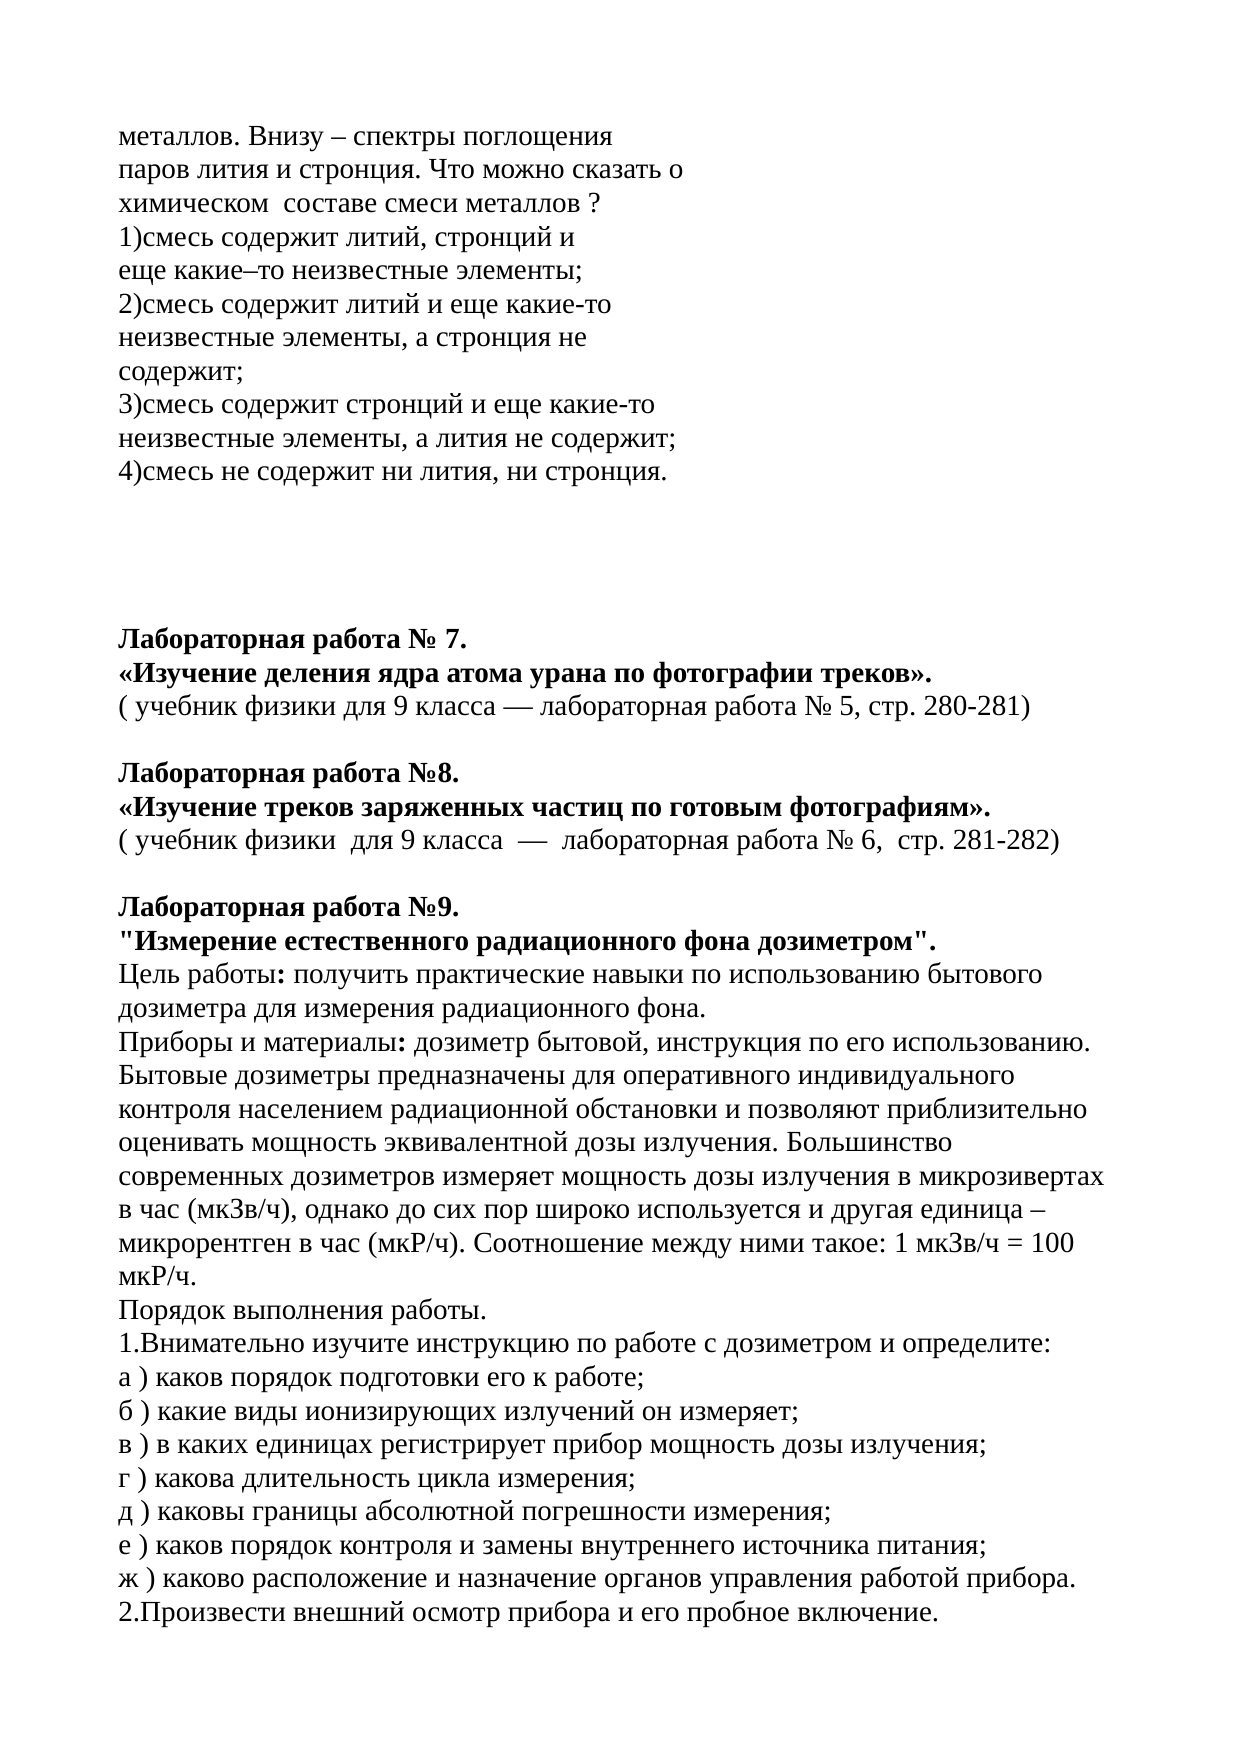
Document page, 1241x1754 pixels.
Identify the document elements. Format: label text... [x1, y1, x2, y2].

text «Изучение треков заряженных частиц по готовым фотографиям». [118, 789, 1122, 822]
text ( учебник физики для 9 класса — лабораторная работа № 6, стр. 281-282) [118, 822, 1122, 856]
text 1.Внимательно изучите инструкцию по работе с дозиметром и определите: [118, 1326, 1122, 1359]
text Лабораторная работа № 7. [118, 621, 1122, 655]
text 2.Произвести внешний осмотр прибора и его пробное включение. [118, 1594, 1122, 1627]
text Порядок выполнения работы. [118, 1292, 1122, 1326]
text в ) в каких единицах регистрирует прибор мощность дозы излучения; [118, 1426, 1122, 1460]
text д ) каковы границы абсолютной погрешности измерения; [118, 1493, 1122, 1527]
text г ) какова длительность цикла измерения; [118, 1460, 1122, 1493]
text Цель работы: получить практические навыки по использованию бытового дозиметра для измерения радиационного фона. [118, 957, 1122, 1024]
text металлов. Внизу – спектры поглощения паров лития и стронция. Что можно сказать о химическом составе смеси металлов ? 1)смесь содержит литий, стронций и еще какие–то неизвестные элементы; 2)смесь содержит литий и еще какие-то неизвестные элементы, а стронция не содержит; 3)смесь содержит стронций и еще какие-то неизвестные элементы, а лития не содержит; 4)смесь не содержит ни лития, ни стронция. [118, 118, 1122, 487]
text ( учебник физики для 9 класса — лабораторная работа № 5, стр. 280-281) [118, 688, 1122, 722]
text Бытовые дозиметры предназначены для оперативного индивидуального контроля населением радиационной обстановки и позволяют приблизительно оценивать мощность эквивалентной дозы излучения. Большинство современных дозиметров измеряет мощность дозы излучения в микрозивертах в час (мкЗв/ч), однако до сих пор широко используется и другая единица – микрорентген в час (мкР/ч). Соотношение между ними такое: 1 мкЗв/ч = 100 мкР/ч. [118, 1057, 1122, 1292]
text Лабораторная работа №8. [118, 755, 1122, 789]
text Приборы и материалы: дозиметр бытовой, инструкция по его использованию. [118, 1024, 1122, 1057]
text "Измерение естественного радиационного фона дозиметром". [118, 923, 1122, 957]
text а ) каков порядок подготовки его к работе; [118, 1359, 1122, 1393]
text «Изучение деления ядра атома урана по фотографии треков». [118, 655, 1122, 688]
text ж ) каково расположение и назначение органов управления работой прибора. [118, 1560, 1122, 1594]
text е ) каков порядок контроля и замены внутреннего источника питания; [118, 1527, 1122, 1560]
text Лабораторная работа №9. [118, 889, 1122, 923]
text б ) какие виды ионизирующих излучений он измеряет; [118, 1393, 1122, 1426]
